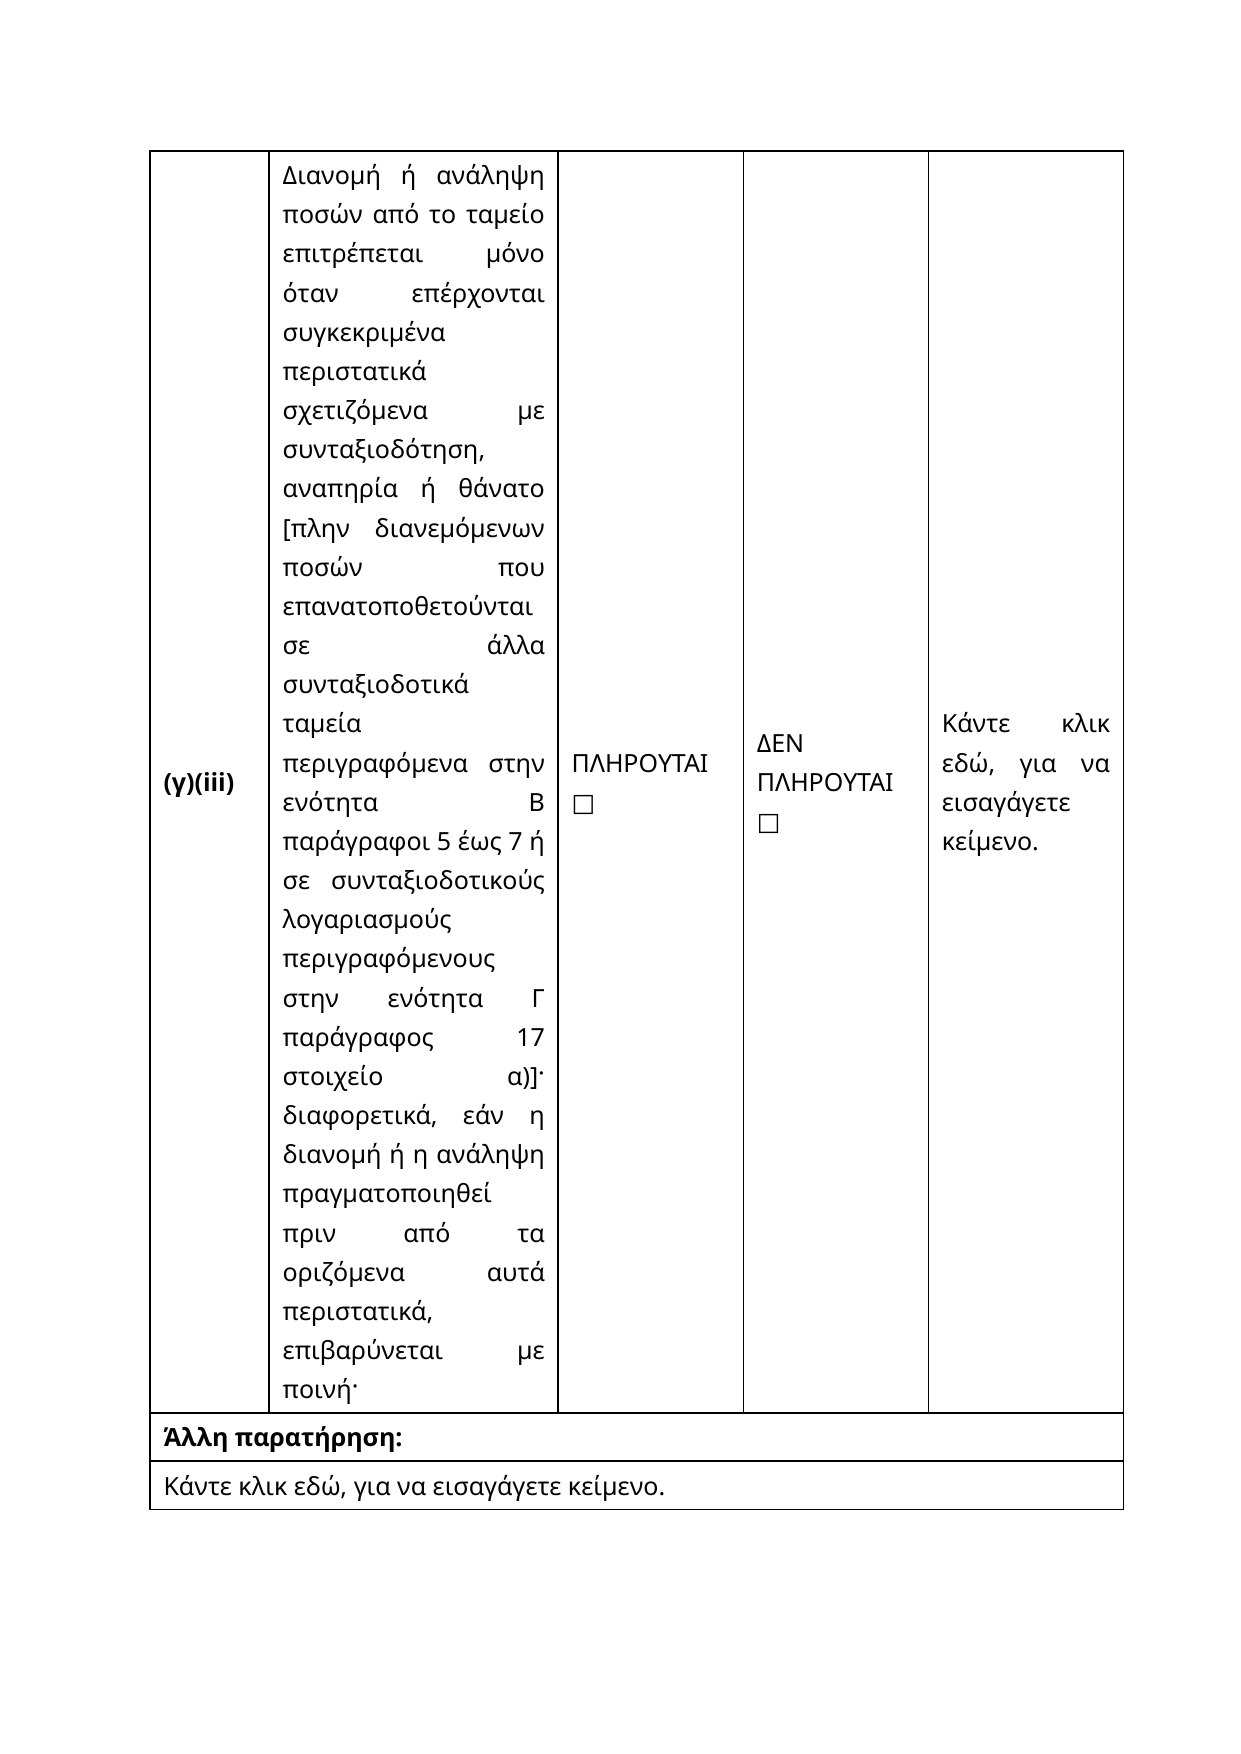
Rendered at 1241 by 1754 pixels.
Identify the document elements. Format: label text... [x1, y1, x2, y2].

table_cell Κάντε κλικ εδώ, για να εισαγάγετε κείμενο. [151, 1462, 1123, 1508]
table_cell Άλλη παρατήρηση: [151, 1414, 1123, 1460]
table_cell ΔΕΝ ΠΛΗΡΟΥΤΑΙ □ [744, 152, 928, 1412]
table_cell Διανομή ή ανάληψη ποσών από το ταμείο επιτρέπεται μόνο όταν επέρχονται συγκεκριμένα περιστατικά σχετιζόμενα με συνταξιοδότηση, αναπηρία ή θάνατο [πλην διανεμόμενων ποσών που επανατοποθετούνται σε άλλα συνταξιοδοτικά ταμεία περιγραφόμενα στην ενότητα B παράγραφοι 5 έως 7 ή σε συνταξιοδοτικούς λογαριασμούς περιγραφόμενους στην ενότητα Γ παράγραφος 17 στοιχείο α)]· διαφορετικά, εάν η διανομή ή η ανάληψη πραγματοποιηθεί πριν από τα οριζόμενα αυτά περιστατικά, επιβαρύνεται με ποινή· [270, 152, 557, 1412]
table_cell (γ)(iii) [151, 152, 268, 1412]
table_cell Κάντε κλικ εδώ, για να εισαγάγετε κείμενο. [929, 152, 1123, 1412]
table_cell ΠΛΗΡΟΥΤΑΙ □ [559, 152, 743, 1412]
